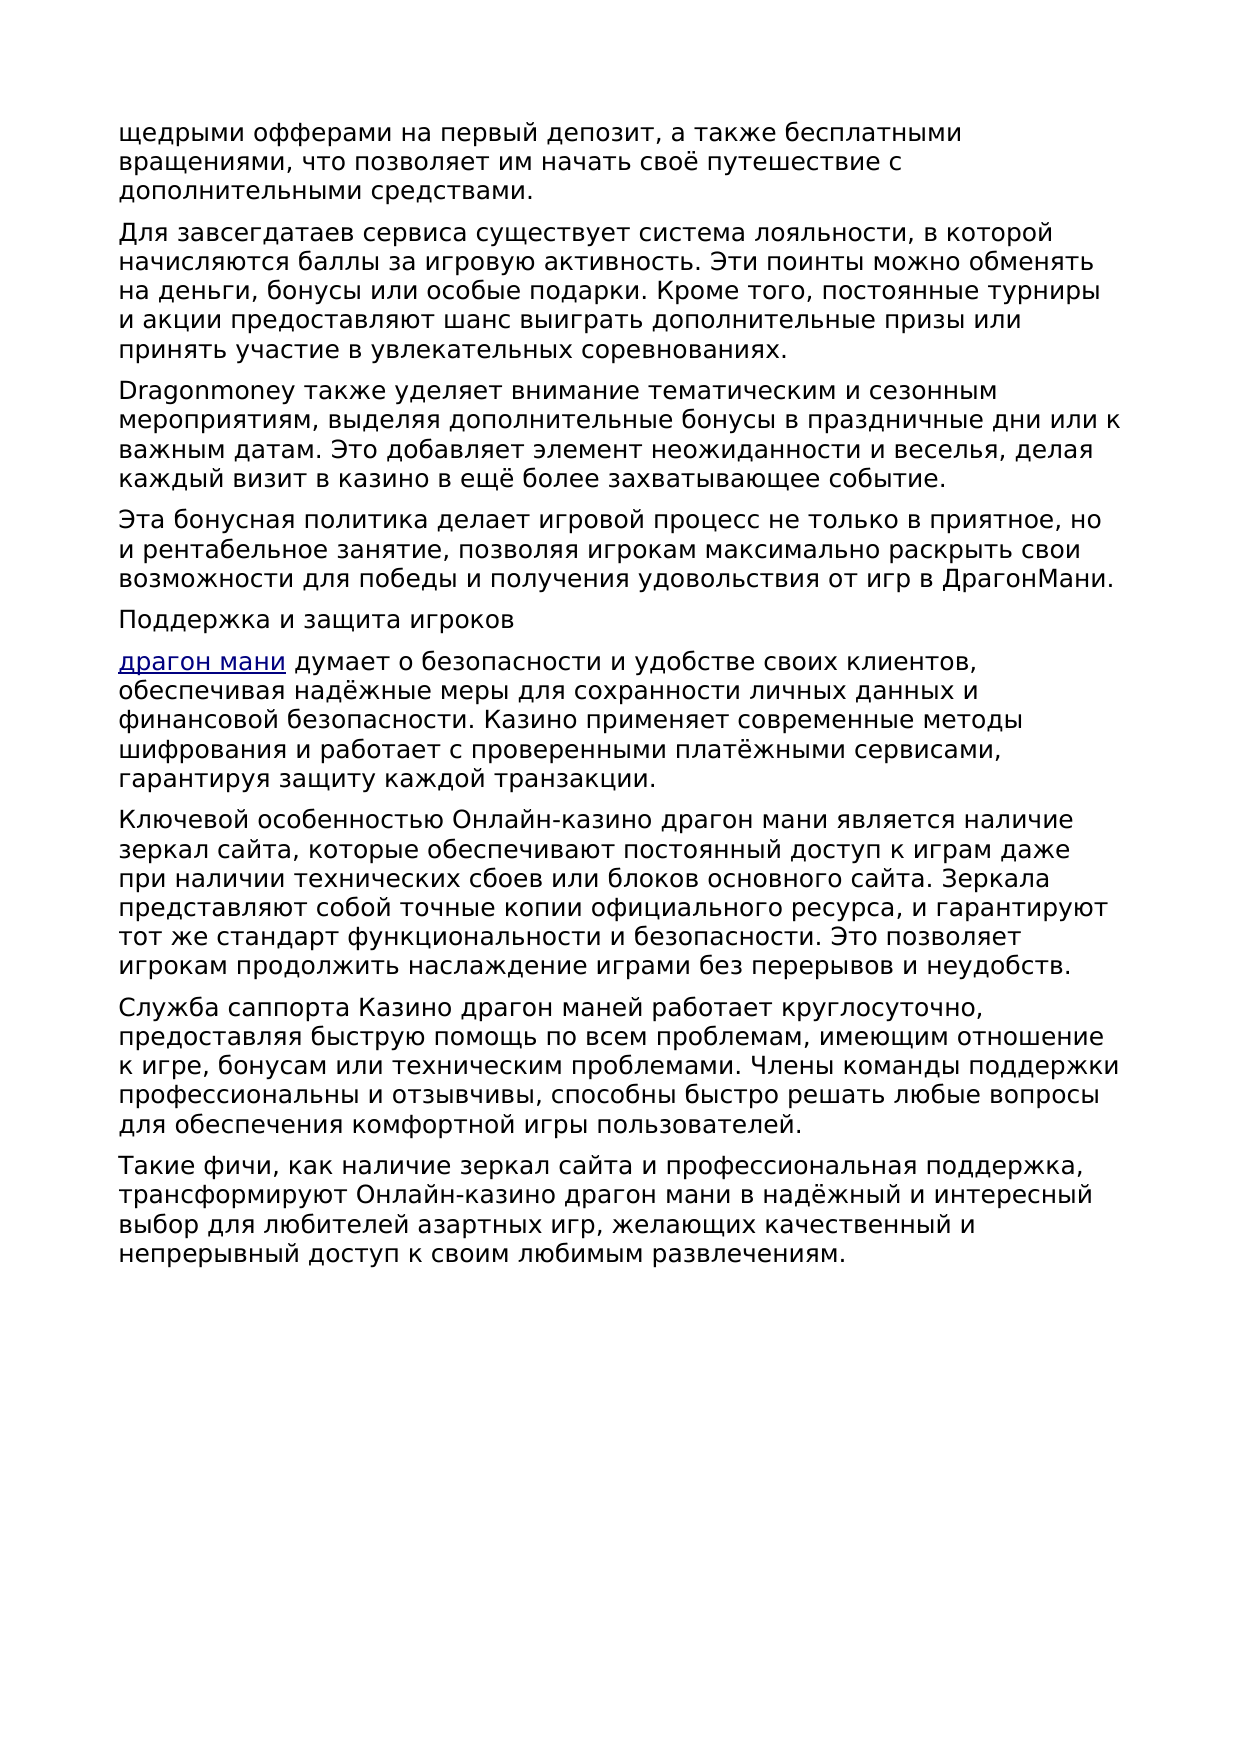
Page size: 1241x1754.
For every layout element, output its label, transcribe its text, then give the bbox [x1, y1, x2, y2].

text Для завсегдатаев сервиса существует система лояльности, в которой начисляются баллы за игровую активность. Эти поинты можно обменять на деньги, бонусы или особые подарки. Кроме того, постоянные турниры и акции предоставляют шанс выиграть дополнительные призы или принять участие в увлекательных соревнованиях. [118, 218, 1122, 364]
text Dragonmoney также уделяет внимание тематическим и сезонным мероприятиям, выделяя дополнительные бонусы в праздничные дни или к важным датам. Это добавляет элемент неожиданности и веселья, делая каждый визит в казино в ещё более захватывающее событие. [118, 376, 1122, 493]
text Эта бонусная политика делает игровой процесс не только в приятное, но и рентабельное занятие, позволяя игрокам максимально раскрыть свои возможности для победы и получения удовольствия от игр в ДрагонМани. [118, 506, 1122, 593]
text Поддержка и защита игроков [118, 606, 1122, 635]
text Служба cаппорта Казино драгон маней работает круглосуточно, предоставляя быструю помощь по всем проблемам, имеющим отношение к игре, бонусам или техническим проблемами. Члены команды поддержки профессиональны и отзывчивы, способны быстро решать любые вопросы для обеспечения комфортной игры пользователей. [118, 993, 1122, 1139]
text драгон мани думает о безопасности и удобстве своих клиентов, обеспечивая надёжные меры для сохранности личных данных и финансовой безопасности. Казино применяет современные методы шифрования и работает с проверенными платёжными сервисами, гарантируя защиту каждой транзакции. [118, 647, 1122, 793]
text щедрыми офферами на первый депозит, а также бесплатными вращениями, что позволяет им начать своё путешествие с дополнительными средствами. [118, 118, 1122, 206]
text Ключевой особенностью Онлайн-казино драгон мани является наличие зеркал сайта, которые обеспечивают постоянный доступ к играм даже при наличии технических сбоев или блоков основного сайта. Зеркала представляют собой точные копии официального ресурса, и гарантируют тот же стандарт функциональности и безопасности. Это позволяет игрокам продолжить наслаждение играми без перерывов и неудобств. [118, 806, 1122, 981]
text Такие фичи, как наличие зеркал сайта и профессиональная поддержка, трансформируют Онлайн-казино драгон мани в надёжный и интересный выбор для любителей азартных игр, желающих качественный и непрерывный доступ к своим любимым развлечениям. [118, 1151, 1122, 1268]
